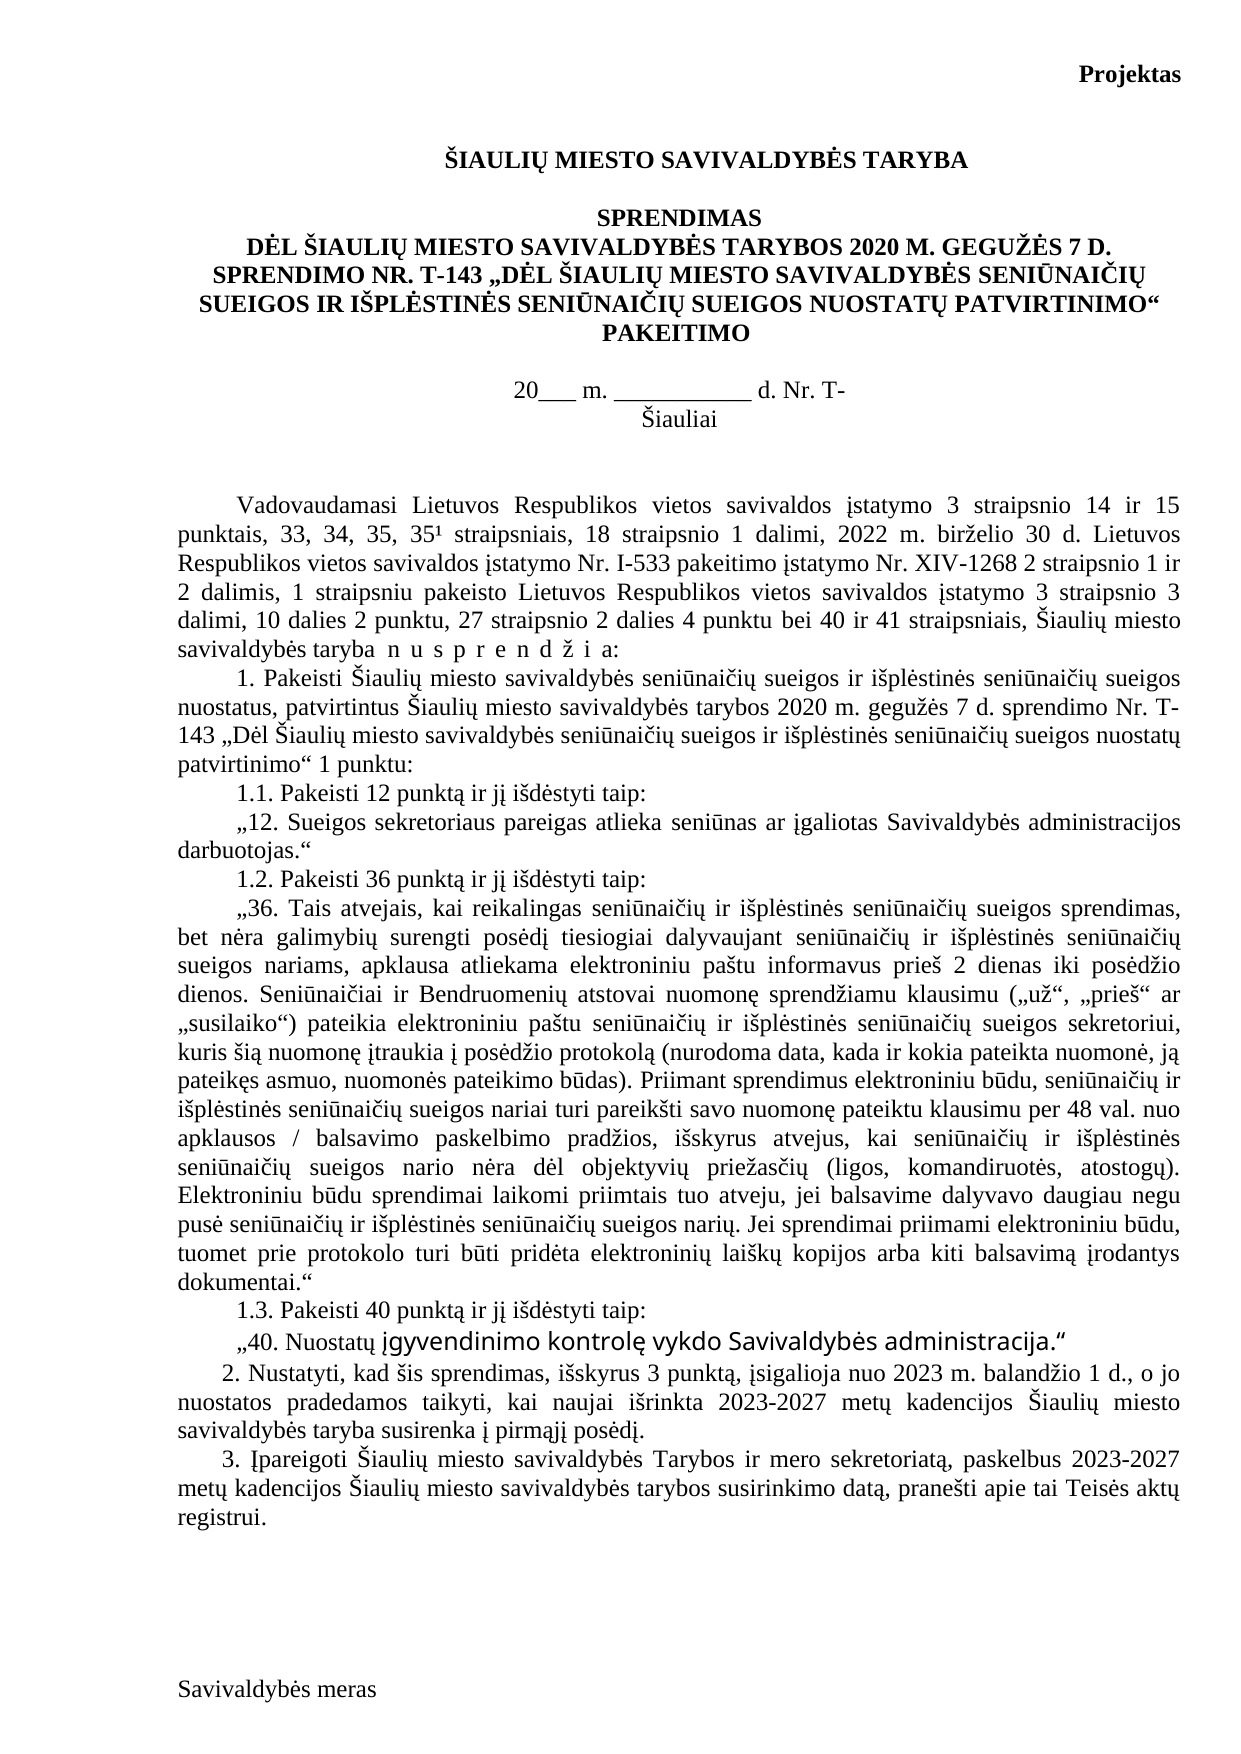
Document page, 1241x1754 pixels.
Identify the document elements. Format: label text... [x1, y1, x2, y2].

text „36. Tais atvejais, kai reikalingas seniūnaičių ir išplėstinės seniūnaičių sueigos sprendimas, bet nėra galimybių surengti posėdį tiesiogiai dalyvaujant seniūnaičių ir išplėstinės seniūnaičių sueigos nariams, apklausa atliekama elektroniniu paštu informavus prieš 2 dienas iki posėdžio dienos. Seniūnaičiai ir Bendruomenių atstovai nuomonę sprendžiamu klausimu („už“, „prieš“ ar „susilaiko“) pateikia elektroniniu paštu seniūnaičių ir išplėstinės seniūnaičių sueigos sekretoriui, kuris šią nuomonę įtraukia į posėdžio protokolą (nurodoma data, kada ir kokia pateikta nuomonė, ją pateikęs asmuo, nuomonės pateikimo būdas). Priimant sprendimus elektroniniu būdu, seniūnaičių ir išplėstinės seniūnaičių sueigos nariai turi pareikšti savo nuomonę pateiktu klausimu per 48 val. nuo apklausos / balsavimo paskelbimo pradžios, išskyrus atvejus, kai seniūnaičių ir išplėstinės seniūnaičių sueigos nario nėra dėl objektyvių priežasčių (ligos, komandiruotės, atostogų). Elektroniniu būdu sprendimai laikomi priimtais tuo atveju, jei balsavime dalyvavo daugiau negu pusė seniūnaičių ir išplėstinės seniūnaičių sueigos narių. Jei sprendimai priimami elektroniniu būdu, tuomet prie protokolo turi būti pridėta elektroninių laiškų kopijos arba kiti balsavimą įrodantys dokumentai.“ [177, 893, 1181, 1295]
text 1.3. Pakeisti 40 punktą ir jį išdėstyti taip: [177, 1295, 1181, 1324]
text Šiauliai [177, 404, 1181, 433]
text Vadovaudamasi Lietuvos Respublikos vietos savivaldos įstatymo 3 straipsnio 14 ir 15 punktais, 33, 34, 35, 35¹ straipsniais, 18 straipsnio 1 dalimi, 2022 m. birželio 30 d. Lietuvos Respublikos vietos savivaldos įstatymo Nr. I-533 pakeitimo įstatymo Nr. XIV-1268 2 straipsnio 1 ir 2 dalimis, 1 straipsniu pakeisto Lietuvos Respublikos vietos savivaldos įstatymo 3 straipsnio 3 dalimi, 10 dalies 2 punktu, 27 straipsnio 2 dalies 4 punktu bei 40 ir 41 straipsniais, Šiaulių miesto savivaldybės taryba nusprendžia: [177, 490, 1181, 663]
text 1.1. Pakeisti 12 punktą ir jį išdėstyti taip: [177, 778, 1181, 807]
text 2. Nustatyti, kad šis sprendimas, išskyrus 3 punktą, įsigalioja nuo 2023 m. balandžio 1 d., o jo nuostatos pradedamos taikyti, kai naujai išrinkta 2023-2027 metų kadencijos Šiaulių miesto savivaldybės taryba susirenka į pirmąjį posėdį. [177, 1358, 1181, 1444]
text 1.2. Pakeisti 36 punktą ir jį išdėstyti taip: [177, 864, 1181, 893]
text 1. Pakeisti Šiaulių miesto savivaldybės seniūnaičių sueigos ir išplėstinės seniūnaičių sueigos nuostatus, patvirtintus Šiaulių miesto savivaldybės tarybos 2020 m. gegužės 7 d. sprendimo Nr. T-143 „Dėl Šiaulių miesto savivaldybės seniūnaičių sueigos ir išplėstinės seniūnaičių sueigos nuostatų patvirtinimo“ 1 punktu: [177, 663, 1181, 778]
text SPRENDIMAS [177, 203, 1181, 232]
text DĖL ŠIAULIŲ MIESTO SAVIVALDYBĖS TARYBOS 2020 M. GEGUŽĖS 7 D. SPRENDIMO NR. T-143 „DĖL ŠIAULIŲ MIESTO SAVIVALDYBĖS SENIŪNAIČIŲ SUEIGOS IR IŠPLĖSTINĖS SENIŪNAIČIŲ SUEIGOS NUOSTATŲ PATVIRTINIMO“ PAKEITIMO [177, 232, 1181, 347]
text 3. Įpareigoti Šiaulių miesto savivaldybės Tarybos ir mero sekretoriatą, paskelbus 2023-2027 metų kadencijos Šiaulių miesto savivaldybės tarybos susirinkimo datą, pranešti apie tai Teisės aktų registrui. [177, 1444, 1181, 1531]
text 20___ m. ___________ d. Nr. T- [177, 375, 1181, 404]
text „12. Sueigos sekretoriaus pareigas atlieka seniūnas ar įgaliotas Savivaldybės administracijos darbuotojas.“ [177, 807, 1181, 864]
text Savivaldybės meras [177, 1674, 1181, 1703]
text „40. Nuostatų įgyvendinimo kontrolę vykdo Savivaldybės administracija.“ [177, 1324, 1181, 1358]
text ŠIAULIŲ MIESTO SAVIVALDYBĖS TARYBA [177, 145, 1236, 174]
